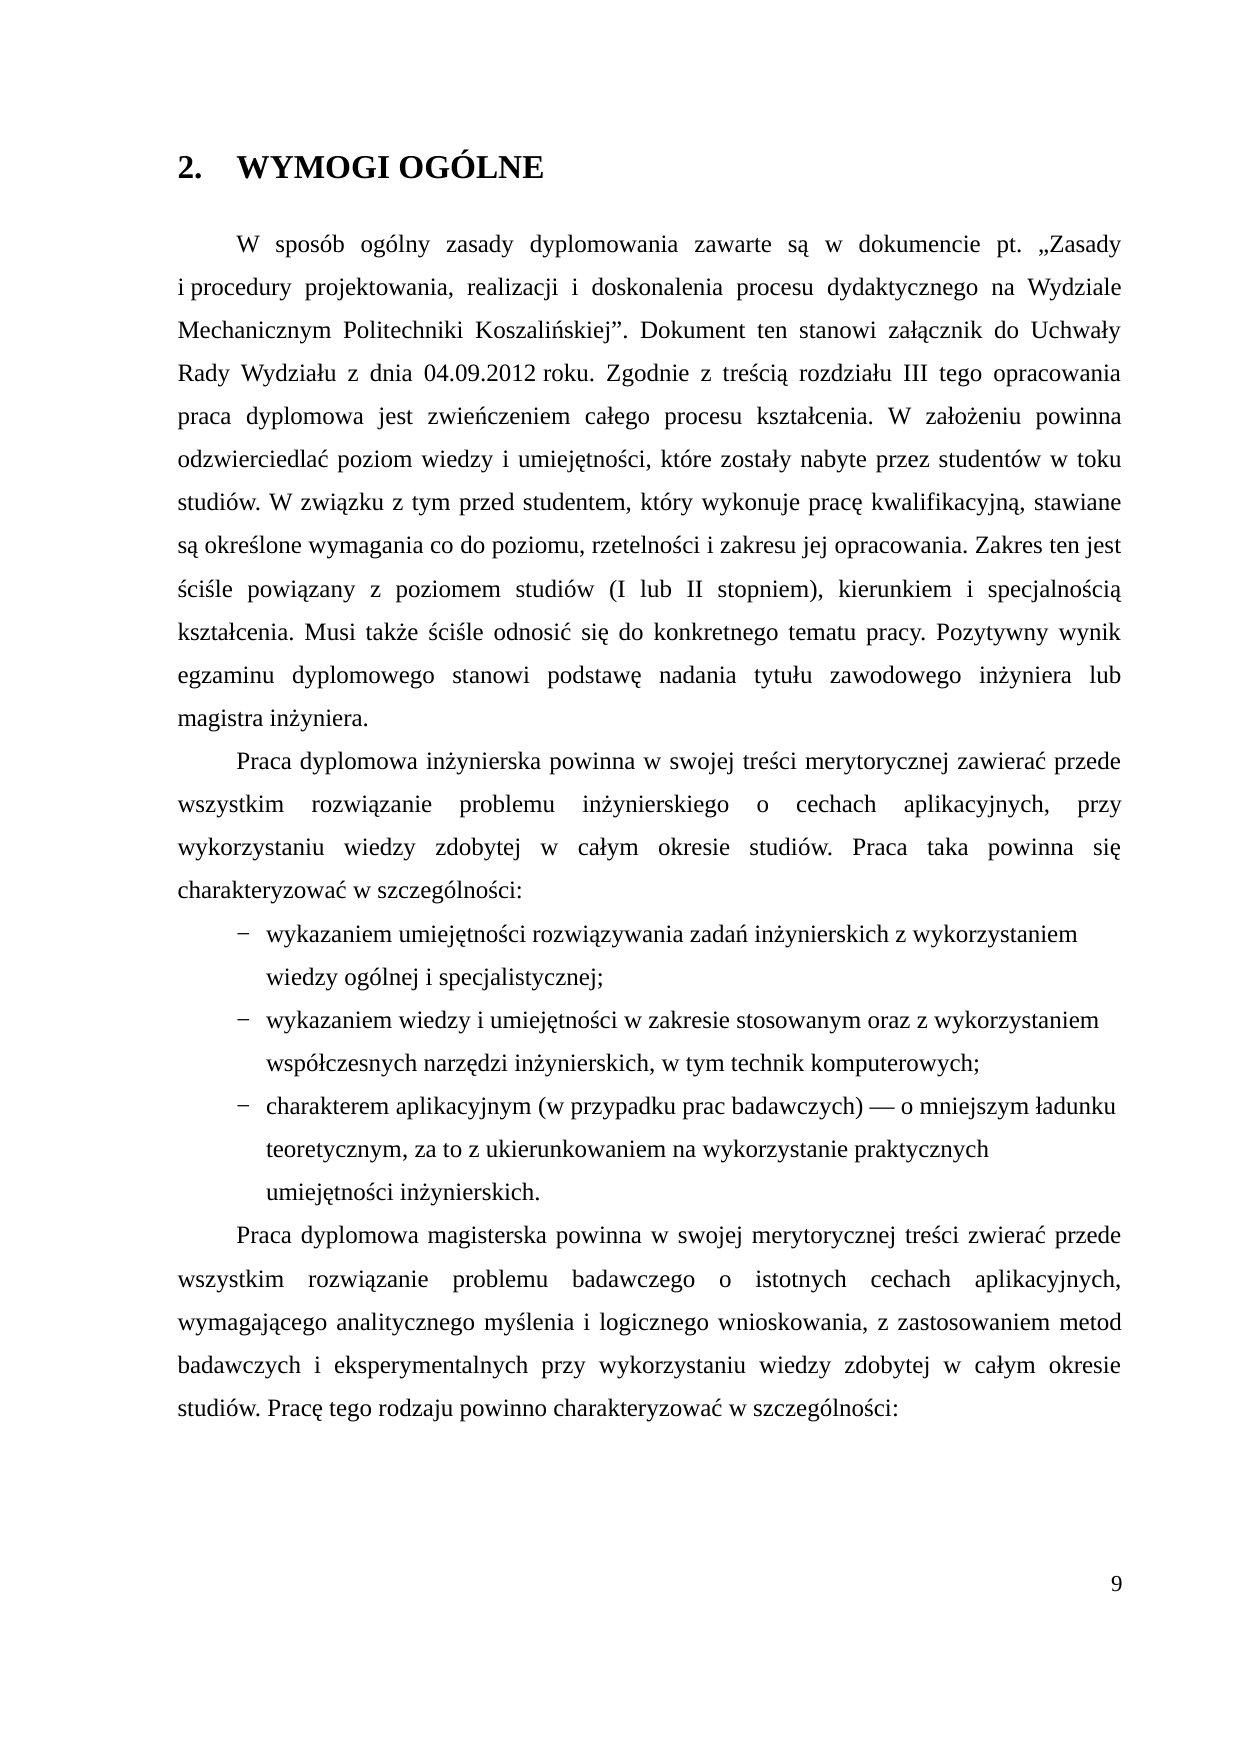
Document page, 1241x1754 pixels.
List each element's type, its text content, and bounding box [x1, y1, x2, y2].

text Praca dyplomowa inżynierska powinna w swojej treści merytorycznej zawierać przede wszystkim rozwiązanie problemu inżynierskiego o cechach aplikacyjnych, przy wykorzystaniu wiedzy zdobytej w całym okresie studiów. Praca taka powinna się charakteryzować w szczególności: [177, 746, 1122, 904]
text W sposób ogólny zasady dyplomowania zawarte są w dokumencie pt. „Zasady i procedury projektowania, realizacji i doskonalenia procesu dydaktycznego na Wydziale Mechanicznym Politechniki Koszalińskiej”. Dokument ten stanowi załącznik do Uchwały Rady Wydziału z dnia 04.09.2012 roku. Zgodnie z treścią rozdziału III tego opracowania praca dyplomowa jest zwieńczeniem całego procesu kształcenia. W założeniu powinna odzwierciedlać poziom wiedzy i umiejętności, które zostały nabyte przez studentów w toku studiów. W związku z tym przed studentem, który wykonuje pracę kwalifikacyjną, stawiane są określone wymagania co do poziomu, rzetelności i zakresu jej opracowania. Zakres ten jest ściśle powiązany z poziomem studiów (I lub II stopniem), kierunkiem i specjalnością kształcenia. Musi także ściśle odnosić się do konkretnego tematu pracy. Pozytywny wynik egzaminu dyplomowego stanowi podstawę nadania tytułu zawodowego inżyniera lub magistra inżyniera. [177, 229, 1122, 732]
list wykazaniem umiejętności rozwiązywania zadań inżynierskich z wykorzystaniem wiedzy ogólnej i specjalistycznej; [236, 919, 1122, 991]
subtitle Wymogi ogólne [177, 148, 1122, 186]
list wykazaniem wiedzy i umiejętności w zakresie stosowanym oraz z wykorzystaniem współczesnych narzędzi inżynierskich, w tym technik komputerowych; [236, 1005, 1122, 1077]
list charakterem aplikacyjnym (w przypadku prac badawczych) — o mniejszym ładunku teoretycznym, za to z ukierunkowaniem na wykorzystanie praktycznych umiejętności inżynierskich. [236, 1091, 1122, 1206]
text Praca dyplomowa magisterska powinna w swojej merytorycznej treści zwierać przede wszystkim rozwiązanie problemu badawczego o istotnych cechach aplikacyjnych, wymagającego analitycznego myślenia i logicznego wnioskowania, z zastosowaniem metod badawczych i eksperymentalnych przy wykorzystaniu wiedzy zdobytej w całym okresie studiów. Pracę tego rodzaju powinno charakteryzować w szczególności: [177, 1221, 1122, 1422]
